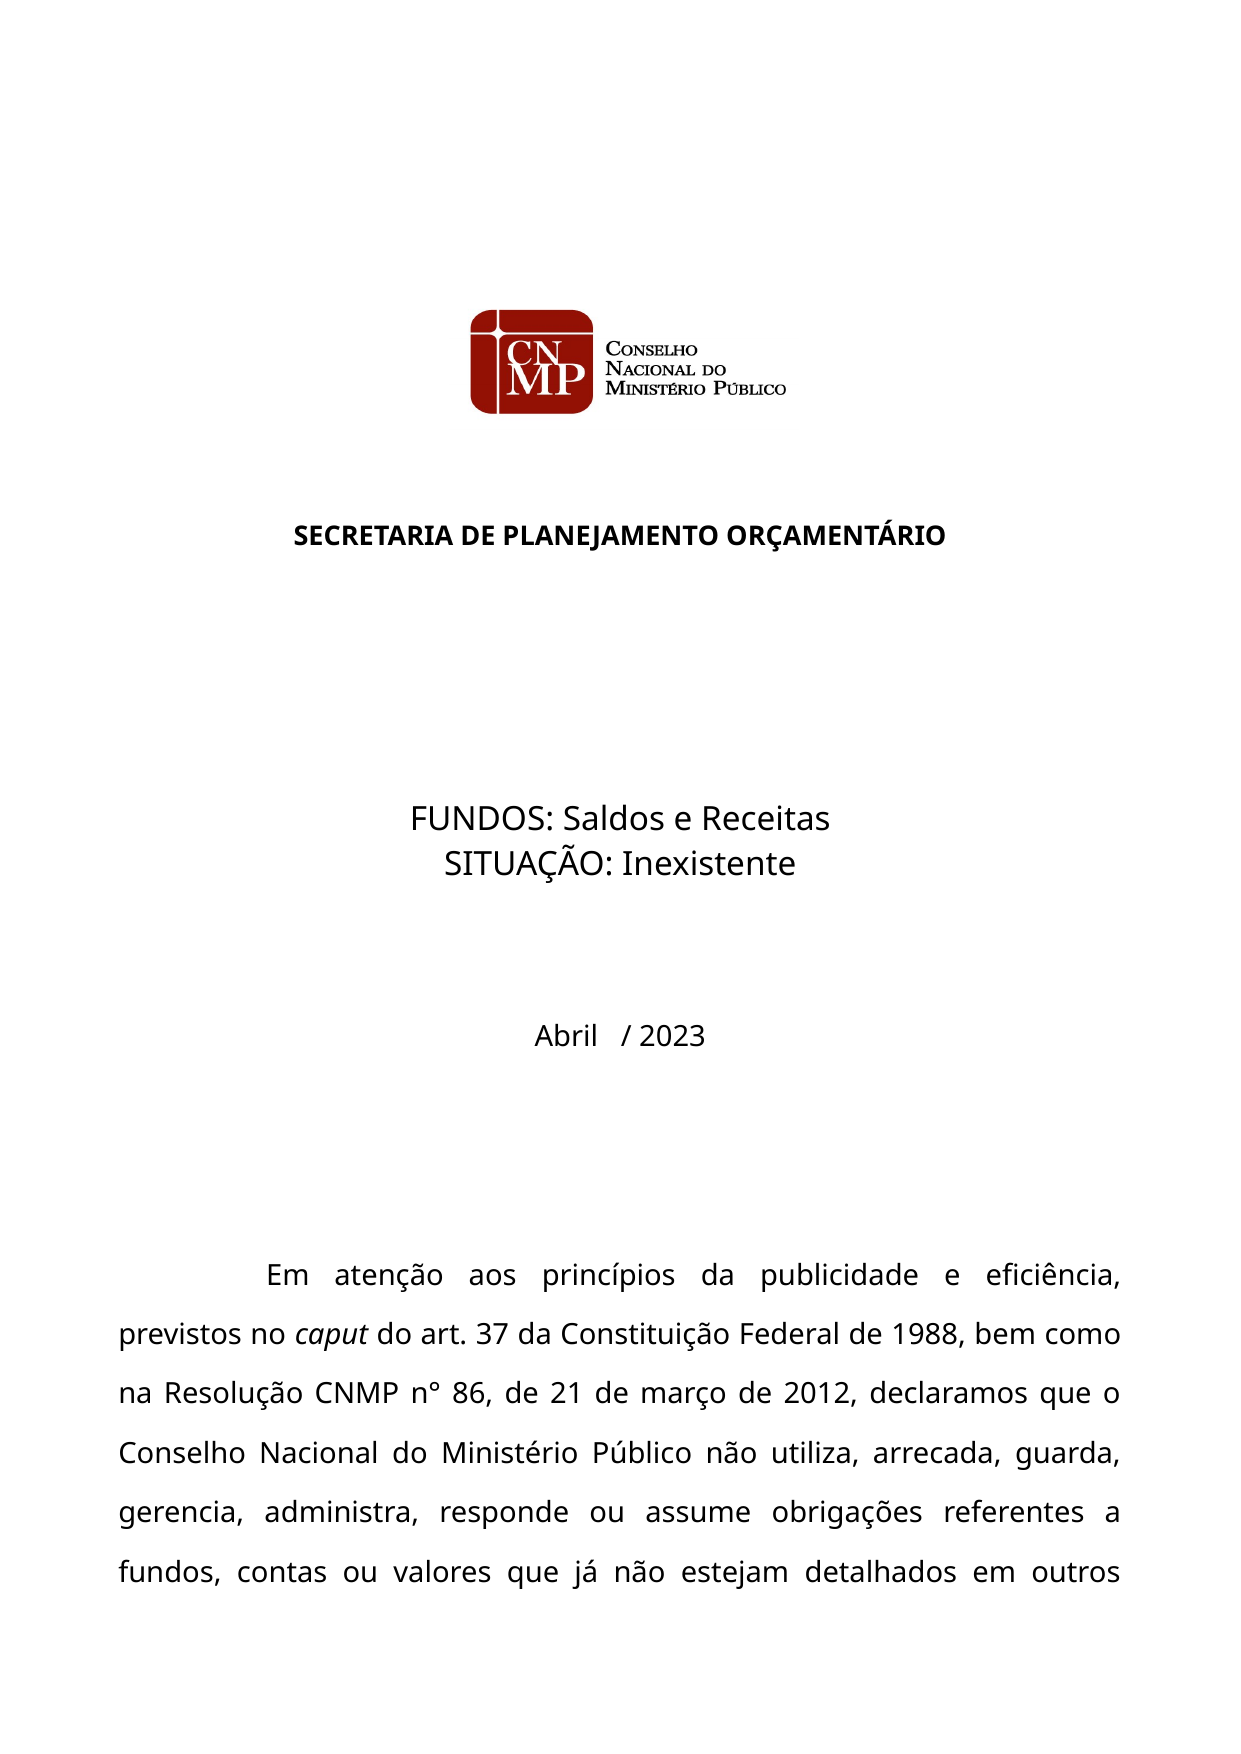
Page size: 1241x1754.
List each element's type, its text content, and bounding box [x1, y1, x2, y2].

text FUNDOS: Saldos e Receitas [118, 794, 1122, 840]
text SITUAÇÃO: Inexistente [118, 840, 1122, 885]
text Em atenção aos princípios da publicidade e eficiência, previstos no caput do art. 37 da Constituição Federal de 1988, bem como na Resolução CNMP n° 86, de 21 de março de 2012, declaramos que o Conselho Nacional do Ministério Público não utiliza, arrecada, guarda, gerencia, administra, responde ou assume obrigações referentes a fundos, contas ou valores que já não estejam detalhados em outros [118, 1254, 1122, 1591]
text SECRETARIA DE PLANEJAMENTO ORÇAMENTÁRIO [118, 516, 1122, 553]
text Abril / 2023 [118, 1016, 1122, 1055]
